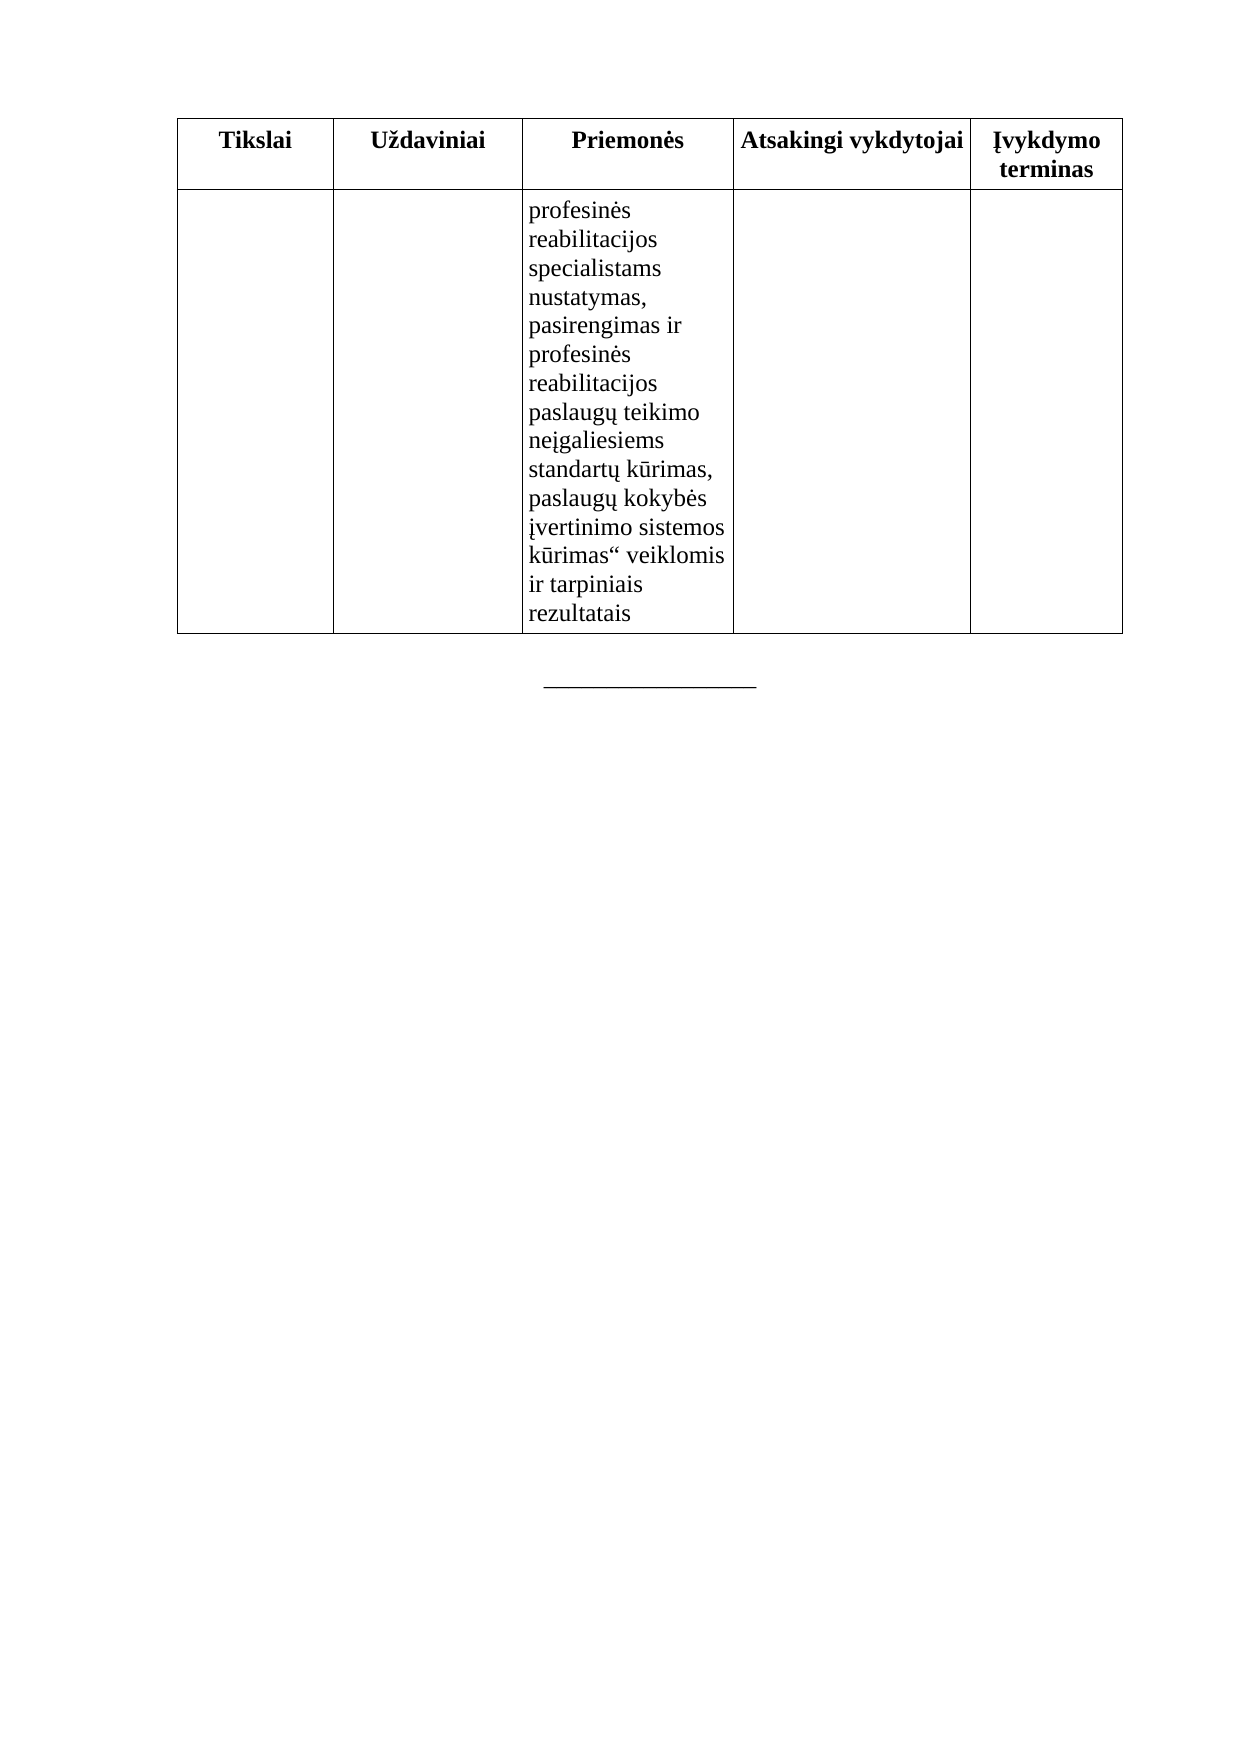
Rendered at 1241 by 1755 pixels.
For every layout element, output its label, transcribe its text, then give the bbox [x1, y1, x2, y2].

table_cell profesinės reabilitacijos specialistams nustatymas, pasirengimas ir profesinės reabilitacijos paslaugų teikimo neįgaliesiems standartų kūrimas, paslaugų kokybės įvertinimo sistemos kūrimas“ veiklomis ir tarpiniais rezultatais [523, 190, 733, 633]
table_header Įvykdymo terminas [971, 119, 1122, 188]
table_header Tikslai [178, 119, 333, 188]
table_header Atsakingi vykdytojai [734, 119, 970, 188]
table_header Uždaviniai [334, 119, 522, 188]
table_cell [734, 190, 970, 633]
table_cell [334, 190, 522, 633]
text _________________ [177, 662, 1122, 691]
table_cell [178, 190, 333, 633]
table_header Priemonės [523, 119, 733, 188]
table_cell [971, 190, 1122, 633]
